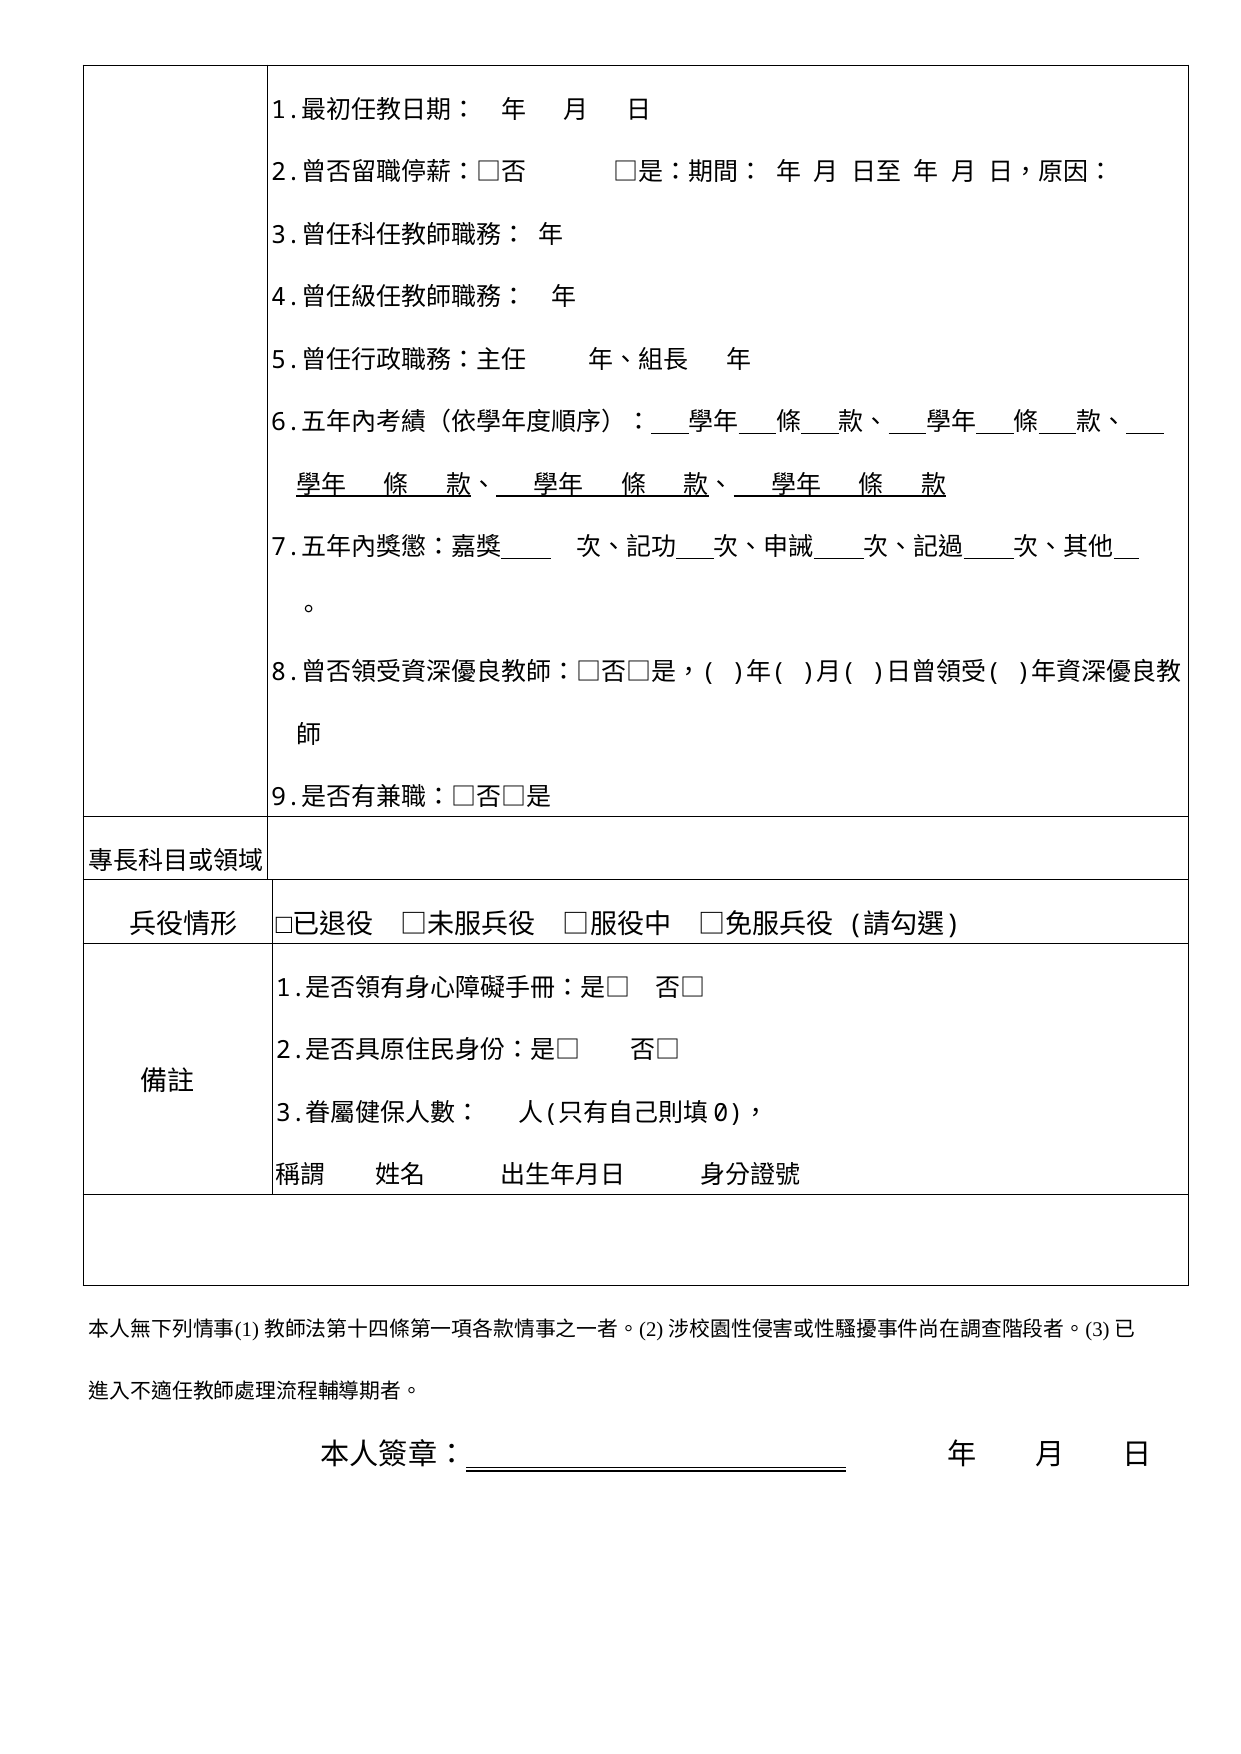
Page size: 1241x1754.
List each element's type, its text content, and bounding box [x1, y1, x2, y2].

table_cell [268, 817, 1188, 879]
table_cell 兵役情形 [84, 880, 272, 943]
text 本人無下列情事(1) 教師法第十四條第一項各款情事之一者。(2) 涉校園性侵害或性騷擾事件尚在調查階段者。(3) 已進入不適任教師處理流程輔導期者。 [89, 1286, 1152, 1411]
table_cell [84, 1195, 1188, 1284]
text 本人簽章： 年 月 日 [89, 1411, 1152, 1473]
table_cell □已退役 □未服兵役 □服役中 □免服兵役 (請勾選) [273, 880, 1188, 943]
table_cell [84, 66, 267, 816]
table_cell 專長科目或領域 [84, 817, 267, 879]
table_cell 1.最初任教日期： 年 月 日 2.曾否留職停薪：□否 □是：期間： 年 月 日至 年 月 日，原因： 3.曾任科任教師職務： 年 4.曾任級任教師職務： 年 5.曾任行政職務：主任 年、組長 年 6.五年內考績（依學年度順序）： 學年 條 款、 學年 條 款、 學年 條 款、 學年 條 款、 學年 條 款 7.五年內獎懲：嘉獎 次、記功 次、申誡 次、記過 次、其他 。 8.曾否領受資深優良教師：□否□是，( )年( )月( )日曾領受( )年資深優良教師 9.是否有兼職：□否□是 [268, 66, 1188, 816]
table_cell 備註 [84, 944, 272, 1194]
table_cell 1.是否領有身心障礙手冊：是□ 否□ 2.是否具原住民身份：是□ 否□ 3.眷屬健保人數： 人(只有自己則填0)， 稱謂 姓名 出生年月日 身分證號 [273, 944, 1188, 1194]
